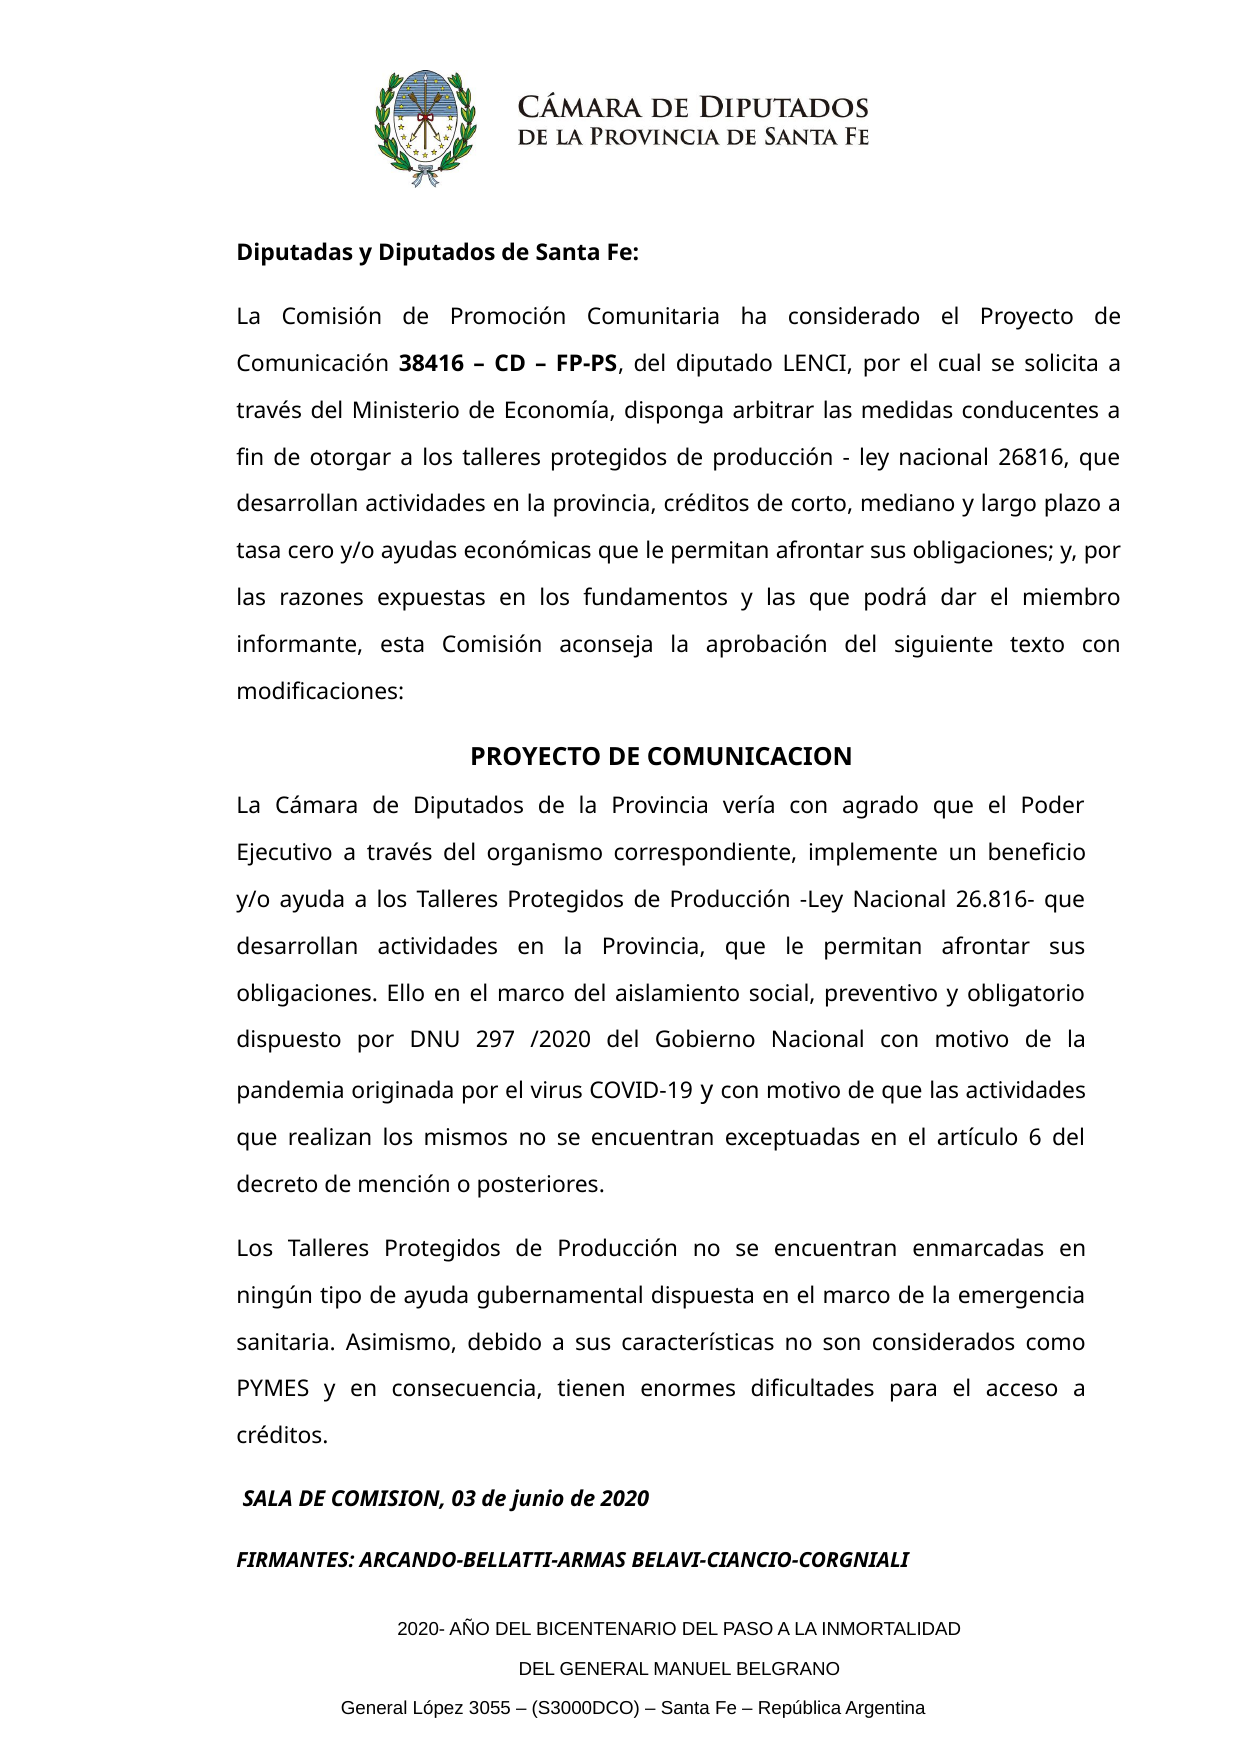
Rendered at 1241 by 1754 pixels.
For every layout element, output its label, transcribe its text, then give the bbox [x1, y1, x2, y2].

text La Comisión de Promoción Comunitaria ha considerado el Proyecto de Comunicación 38416 – CD – FP-PS, del diputado LENCI, por el cual se solicita a través del Ministerio de Economía, disponga arbitrar las medidas conducentes a fin de otorgar a los talleres protegidos de producción - ley nacional 26816, que desarrollan actividades en la provincia, créditos de corto, mediano y largo plazo a tasa cero y/o ayudas económicas que le permitan afrontar sus obligaciones; y, por las razones expuestas en los fundamentos y las que podrá dar el miembro informante, esta Comisión aconseja la aprobación del siguiente texto con modificaciones: [236, 300, 1122, 706]
text PROYECTO DE COMUNICACION [236, 738, 1087, 772]
text FIRMANTES: ARCANDO-BELLATTI-ARMAS BELAVI-CIANCIO-CORGNIALI [236, 1545, 1122, 1573]
text La Cámara de Diputados de la Provincia vería con agrado que el Poder Ejecutivo a través del organismo correspondiente, implemente un beneficio y/o ayuda a los Talleres Protegidos de Producción -Ley Nacional 26.816- que desarrollan actividades en la Provincia, que le permitan afrontar sus obligaciones. Ello en el marco del aislamiento social, preventivo y obligatorio dispuesto por DNU 297 /2020 del Gobierno Nacional con motivo de la pandemia originada por el virus COVID-19 y con motivo de que las actividades que realizan los mismos no se encuentran exceptuadas en el artículo 6 del decreto de mención o posteriores. [236, 789, 1087, 1199]
text Los Talleres Protegidos de Producción no se encuentran enmarcadas en ningún tipo de ayuda gubernamental dispuesta en el marco de la emergencia sanitaria. Asimismo, debido a sus características no son considerados como PYMES y en consecuencia, tienen enormes dificultades para el acceso a créditos. [236, 1232, 1087, 1451]
picture [374, 70, 869, 192]
text Diputadas y Diputados de Santa Fe: [236, 236, 1122, 267]
text SALA DE COMISION, 03 de junio de 2020 [236, 1483, 1122, 1513]
